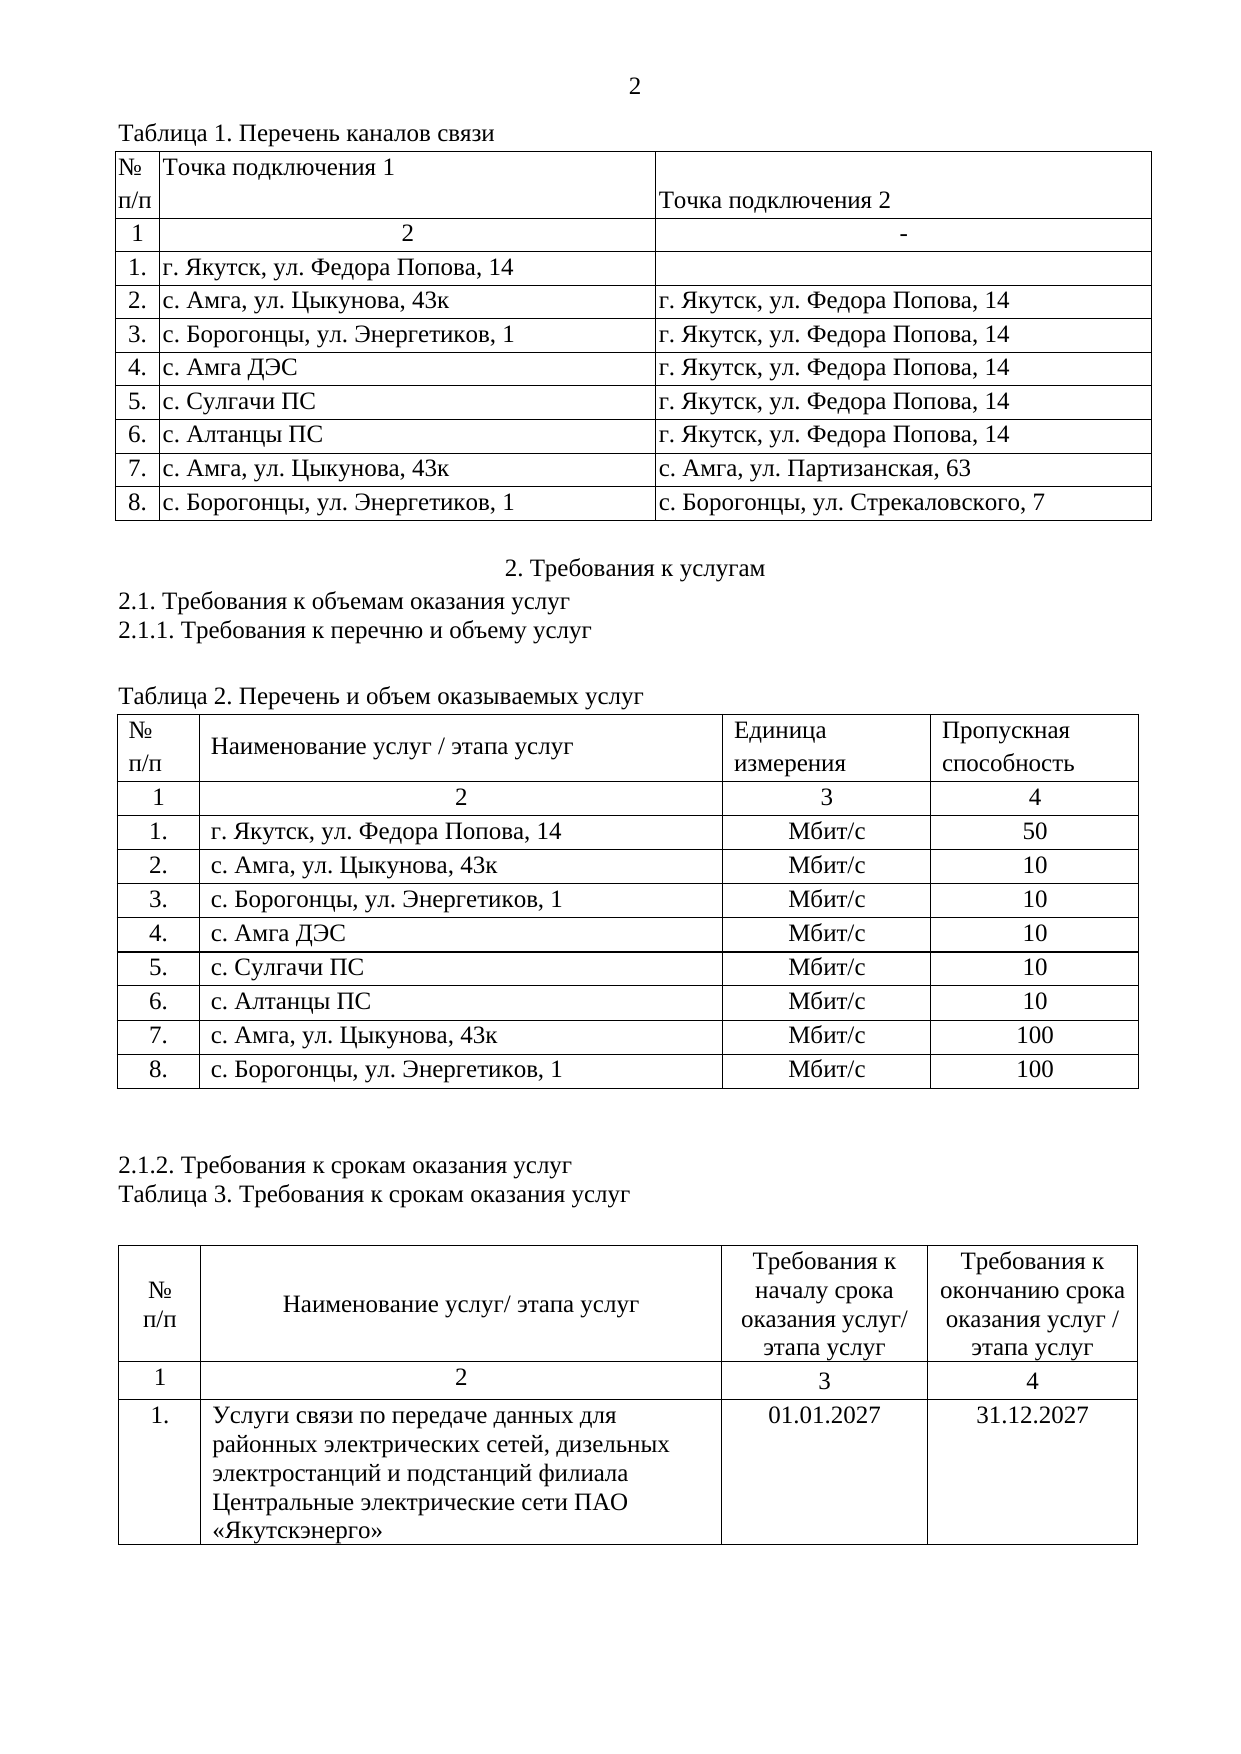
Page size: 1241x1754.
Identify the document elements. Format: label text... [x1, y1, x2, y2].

table_cell 10 [931, 953, 1138, 985]
table_cell с. Амга ДЭС [160, 353, 655, 385]
table_cell 10 [931, 850, 1138, 883]
table_cell с. Борогонцы, ул. Энергетиков, 1 [200, 884, 722, 917]
table_header Требования к началу срока оказания услуг/ этапа услуг [722, 1246, 927, 1361]
table_cell с. Алтанцы ПС [160, 420, 655, 452]
text Таблица 1. Перечень каналов связи [118, 118, 1152, 147]
table_cell 5. [118, 953, 199, 985]
table_cell 3. [118, 884, 199, 917]
table_cell Мбит/с [723, 1021, 930, 1053]
table_cell Услуги связи по передаче данных для районных электрических сетей, дизельных электростанций и подстанций филиала Центральные электрические сети ПАО «Якутскэнерго» [201, 1400, 721, 1544]
table_cell 4. [116, 353, 159, 385]
table_cell г. Якутск, ул. Федора Попова, 14 [160, 252, 655, 285]
table_header № п/п [119, 1246, 200, 1361]
table_header № п/п [118, 715, 199, 781]
table_cell 8. [116, 487, 159, 519]
table_cell 5. [116, 386, 159, 419]
table_cell с. Борогонцы, ул. Стрекаловского, 7 [656, 487, 1151, 519]
table_cell 4 [928, 1362, 1137, 1399]
table_cell с. Борогонцы, ул. Энергетиков, 1 [200, 1055, 722, 1088]
table_header № п/п [116, 152, 159, 218]
table_cell с. Алтанцы ПС [200, 986, 722, 1019]
table_cell с. Борогонцы, ул. Энергетиков, 1 [160, 487, 655, 519]
text 2. Требования к услугам [118, 553, 1152, 582]
table_cell с. Сулгачи ПС [160, 386, 655, 419]
table_cell Мбит/с [723, 986, 930, 1019]
table_cell Мбит/с [723, 918, 930, 951]
table_cell - [656, 219, 1151, 251]
table_cell 2. [118, 850, 199, 883]
table_header Единица измерения [723, 715, 930, 781]
table_cell 1. [118, 816, 199, 849]
table_header Требования к окончанию срока оказания услуг / этапа услуг [928, 1246, 1137, 1361]
table_cell г. Якутск, ул. Федора Попова, 14 [656, 286, 1151, 318]
table_cell Мбит/с [723, 850, 930, 883]
table_header Наименование услуг / этапа услуг [200, 715, 722, 781]
table_cell 3 [723, 782, 930, 815]
table_header Наименование услуг/ этапа услуг [201, 1246, 721, 1361]
table_cell 2 [201, 1362, 721, 1399]
table_cell Мбит/с [723, 884, 930, 917]
text 2.1.2. Требования к срокам оказания услуг [118, 1150, 1152, 1179]
table_cell Мбит/с [723, 1055, 930, 1088]
table_cell 10 [931, 918, 1138, 951]
table_cell г. Якутск, ул. Федора Попова, 14 [200, 816, 722, 849]
table_cell г. Якутск, ул. Федора Попова, 14 [656, 386, 1151, 419]
table_cell Мбит/с [723, 816, 930, 849]
table_cell с. Амга, ул. Цыкунова, 43к [200, 1021, 722, 1053]
table_cell г. Якутск, ул. Федора Попова, 14 [656, 319, 1151, 352]
table_cell 8. [118, 1055, 199, 1088]
table_cell 3. [116, 319, 159, 352]
table_header Пропускная способность [931, 715, 1138, 781]
table_cell [656, 252, 1151, 285]
text 2.1. Требования к объемам оказания услуг [118, 586, 1152, 615]
text Таблица 2. Перечень и объем оказываемых услуг [118, 681, 1152, 710]
table_cell 2. [116, 286, 159, 318]
table_cell 3 [722, 1362, 927, 1399]
table_header Точка подключения 1 [160, 152, 655, 218]
table_cell 31.12.2027 [928, 1400, 1137, 1544]
table_cell с. Амга, ул. Цыкунова, 43к [200, 850, 722, 883]
table_cell с. Амга, ул. Цыкунова, 43к [160, 286, 655, 318]
table_cell 2 [200, 782, 722, 815]
table_cell 7. [116, 454, 159, 486]
table_cell 10 [931, 986, 1138, 1019]
table_cell 50 [931, 816, 1138, 849]
table_cell 1. [116, 252, 159, 285]
table_cell 100 [931, 1021, 1138, 1053]
table_cell г. Якутск, ул. Федора Попова, 14 [656, 420, 1151, 452]
table_cell 01.01.2027 [722, 1400, 927, 1544]
table_cell 7. [118, 1021, 199, 1053]
table_cell с. Амга, ул. Партизанская, 63 [656, 454, 1151, 486]
table_cell с. Сулгачи ПС [200, 953, 722, 985]
text 2.1.1. Требования к перечню и объему услуг [118, 615, 1152, 644]
table_cell 10 [931, 884, 1138, 917]
table_cell 4. [118, 918, 199, 951]
table_cell 1 [118, 782, 199, 815]
table_cell 1 [119, 1362, 200, 1399]
table_cell с. Борогонцы, ул. Энергетиков, 1 [160, 319, 655, 352]
table_cell 6. [118, 986, 199, 1019]
table_cell 4 [931, 782, 1138, 815]
table_cell 100 [931, 1055, 1138, 1088]
table_cell г. Якутск, ул. Федора Попова, 14 [656, 353, 1151, 385]
table_header Точка подключения 2 [656, 152, 1151, 218]
table_cell Мбит/с [723, 953, 930, 985]
table_cell 1 [116, 219, 159, 251]
text Таблица 3. Требования к срокам оказания услуг [118, 1179, 1152, 1208]
table_cell 1. [119, 1400, 200, 1544]
table_cell 2 [160, 219, 655, 251]
table_cell с. Амга, ул. Цыкунова, 43к [160, 454, 655, 486]
table_cell с. Амга ДЭС [200, 918, 722, 951]
table_cell 6. [116, 420, 159, 452]
